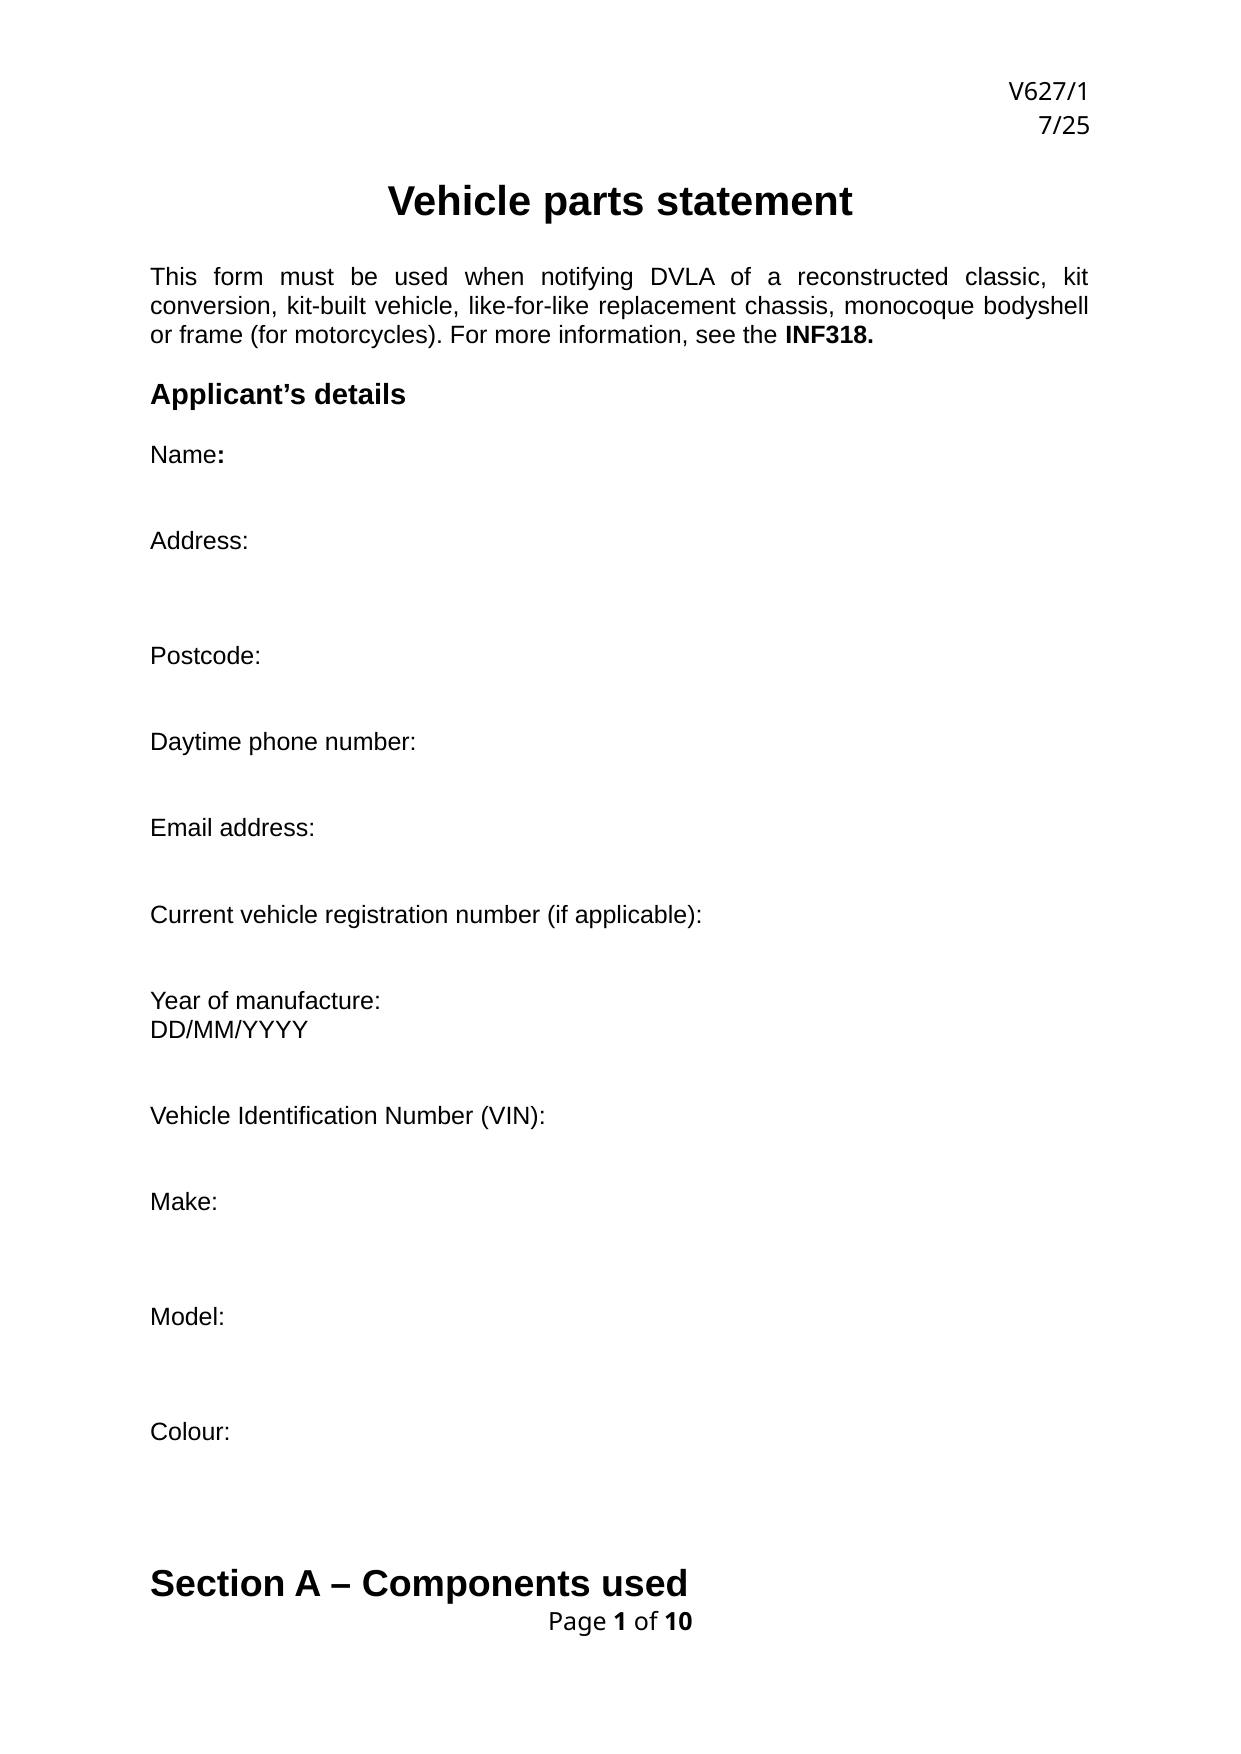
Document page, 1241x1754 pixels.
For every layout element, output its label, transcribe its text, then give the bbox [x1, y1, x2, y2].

text Colour: [150, 1417, 1090, 1446]
text Make: [150, 1187, 1090, 1216]
text This form must be used when notifying DVLA of a reconstructed classic, kit conversion, kit-built vehicle, like-for-like replacement chassis, monocoque bodyshell or frame (for motorcycles). For more information, see the INF318. [150, 262, 1090, 348]
text DD/MM/YYYY [150, 1014, 1090, 1043]
text 7/25 [150, 108, 1090, 142]
text Model: [150, 1302, 1090, 1331]
text Section A – Components used [150, 1561, 1090, 1604]
text Current vehicle registration number (if applicable): [150, 899, 1090, 928]
text Name: [150, 439, 1090, 468]
text Email address: [150, 813, 1090, 842]
text Vehicle parts statement [150, 176, 1090, 224]
text Applicant’s details [150, 377, 1090, 411]
text Year of manufacture: [150, 986, 1090, 1014]
text Address: [150, 526, 1090, 554]
text Daytime phone number: [150, 727, 1090, 756]
text Vehicle Identification Number (VIN): [150, 1101, 1090, 1129]
text Postcode: [150, 641, 1090, 669]
text V627/1 [150, 74, 1090, 108]
